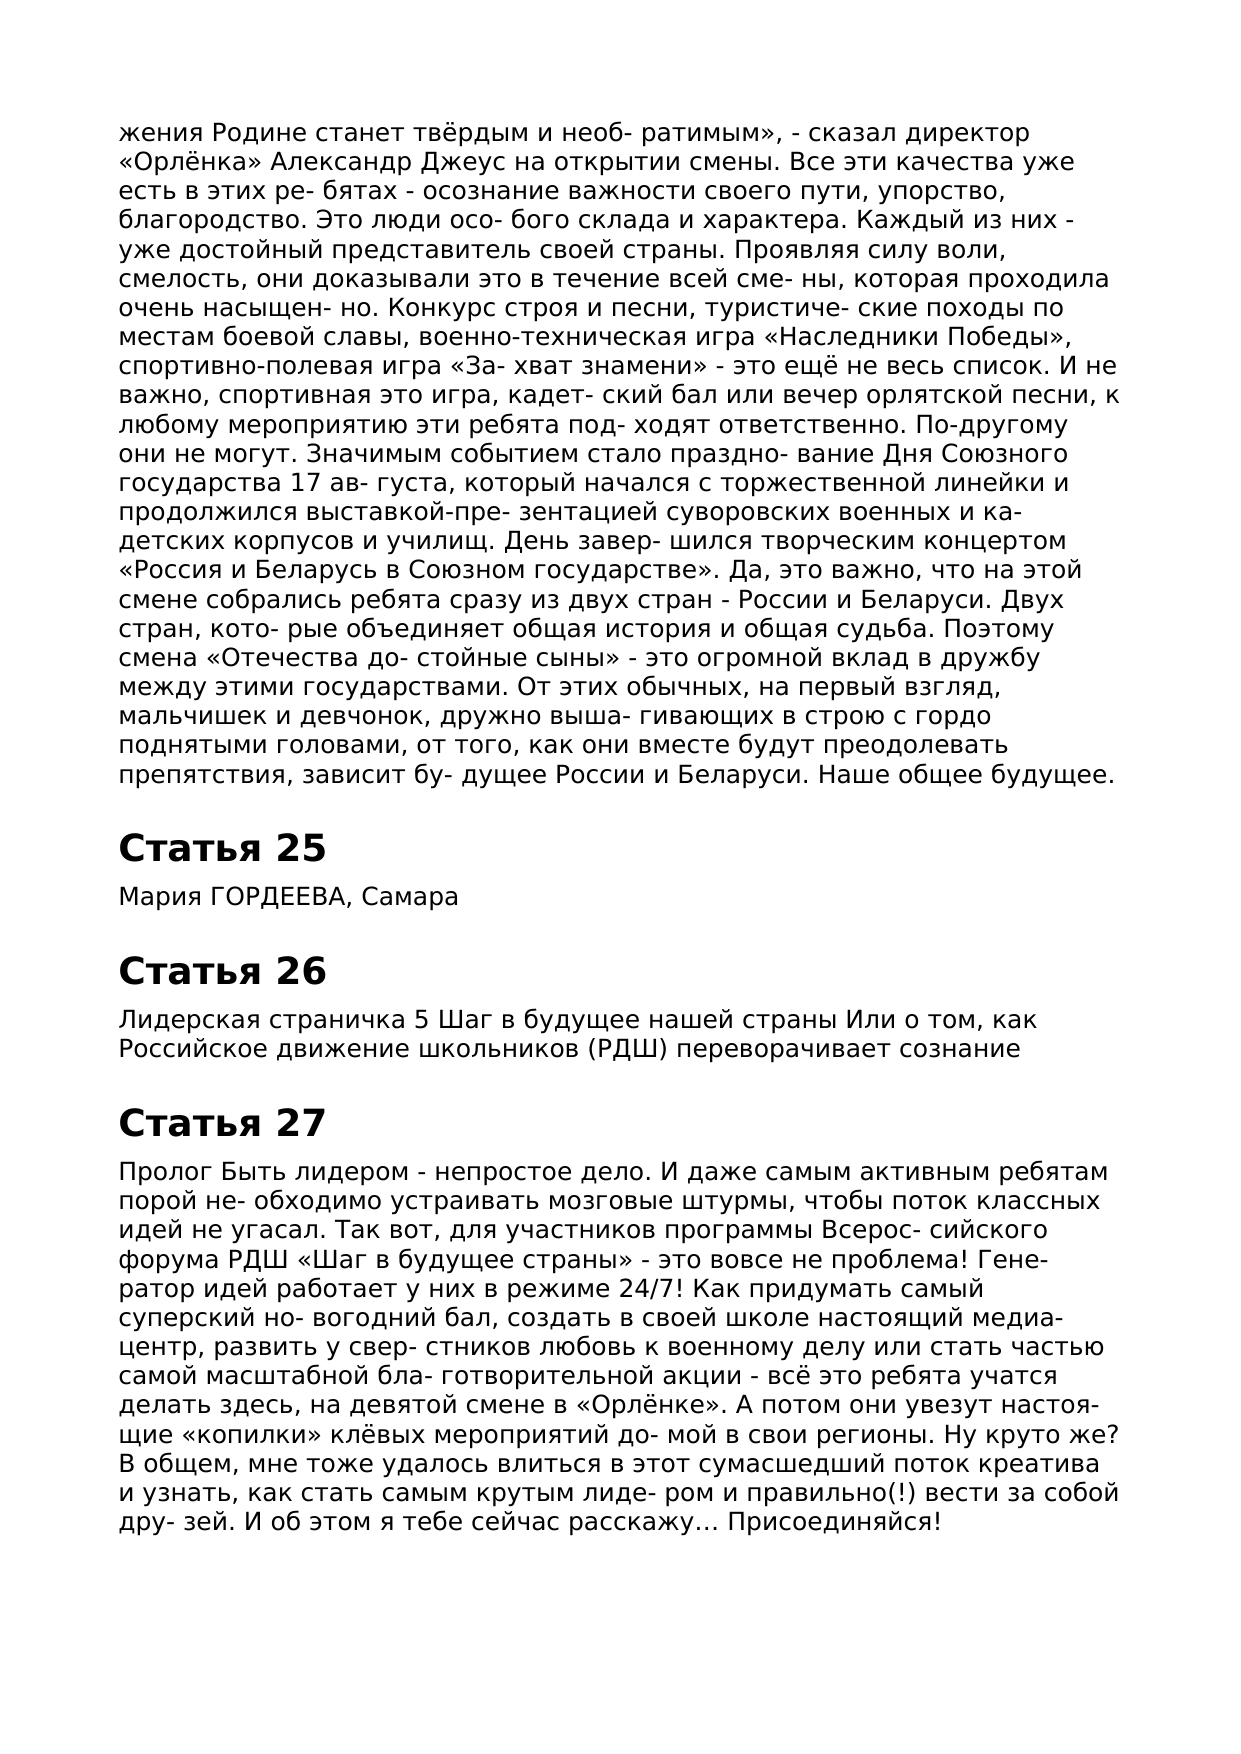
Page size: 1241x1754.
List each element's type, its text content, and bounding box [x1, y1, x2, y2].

subtitle Статья 26 [118, 949, 1122, 993]
text Пролог Быть лидером - непростое дело. И даже самым активным ребятам порой не- обходимо устраивать мозговые штурмы, чтобы поток классных идей не угасал. Так вот, для участников программы Всерос- сийского форума РДШ «Шаг в будущее страны» - это вовсе не проблема! Гене- ратор идей работает у них в режиме 24/7! Как придумать самый суперский но- вогодний бал, создать в своей школе настоящий медиа-центр, развить у свер- стников любовь к военному делу или стать частью самой масштабной бла- готворительной акции - всё это ребята учатся делать здесь, на девятой смене в «Орлёнке». А потом они увезут настоя- щие «копилки» клёвых мероприятий до- мой в свои регионы. Ну круто же? В общем, мне тоже удалось влиться в этот сумасшедший поток креатива и узнать, как стать самым крутым лиде- ром и правильно(!) вести за собой дру- зей. И об этом я тебе сейчас расскажу… Присоединяйся! [118, 1157, 1122, 1537]
text жения Родине станет твёрдым и необ- ратимым», - сказал директор «Орлёнка» Александр Джеус на открытии смены. Все эти качества уже есть в этих ре- бятах - осознание важности своего пути, упорство, благородство. Это люди осо- бого склада и характера. Каждый из них - уже достойный представитель своей страны. Проявляя силу воли, смелость, они доказывали это в течение всей сме- ны, которая проходила очень насыщен- но. Конкурс строя и песни, туристиче- ские походы по местам боевой славы, военно-техническая игра «Наследники Победы», спортивно-полевая игра «За- хват знамени» - это ещё не весь список. И не важно, спортивная это игра, кадет- ский бал или вечер орлятской песни, к любому мероприятию эти ребята под- ходят ответственно. По-другому они не могут. Значимым событием стало праздно- вание Дня Союзного государства 17 ав- густа, который начался с торжественной линейки и продолжился выставкой-пре- зентацией суворовских военных и ка- детских корпусов и училищ. День завер- шился творческим концертом «Россия и Беларусь в Союзном государстве». Да, это важно, что на этой смене собрались ребята сразу из двух стран - России и Беларуси. Двух стран, кото- рые объединяет общая история и общая судьба. Поэтому смена «Отечества до- стойные сыны» - это огромной вклад в дружбу между этими государствами. От этих обычных, на первый взгляд, мальчишек и девчонок, дружно выша- гивающих в строю с гордо поднятыми головами, от того, как они вместе будут преодолевать препятствия, зависит бу- дущее России и Беларуси. Наше общее будущее. [118, 118, 1122, 789]
text Лидерская страничка 5 Шаг в будущее нашей страны Или о том, как Российское движение школьников (РДШ) переворачивает сознание [118, 1005, 1122, 1064]
subtitle Статья 25 [118, 826, 1122, 870]
text Мария ГОРДЕЕВА, Самара [118, 883, 1122, 912]
subtitle Статья 27 [118, 1101, 1122, 1145]
